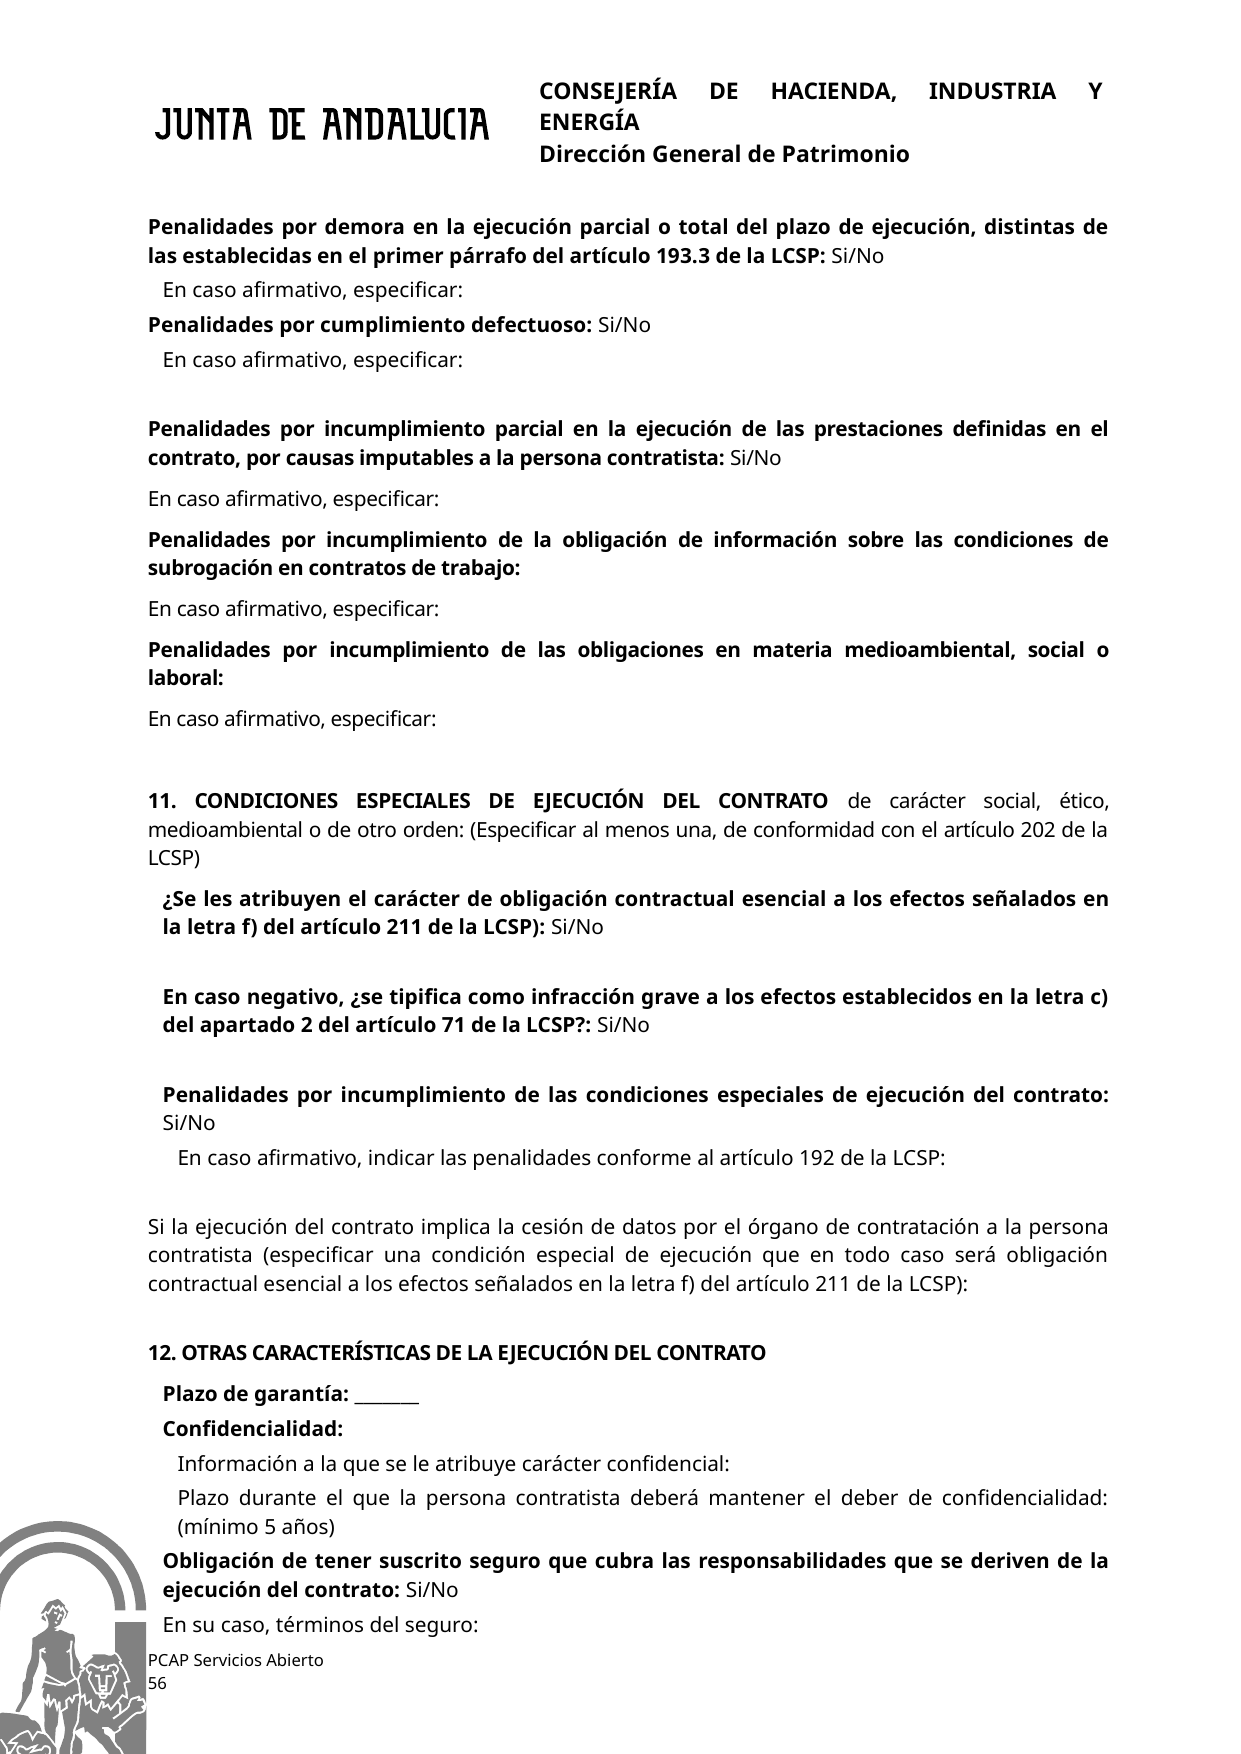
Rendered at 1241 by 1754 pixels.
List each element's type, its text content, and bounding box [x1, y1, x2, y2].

text Penalidades por demora en la ejecución parcial o total del plazo de ejecución, distintas de las establecidas en el primer párrafo del artículo 193.3 de la LCSP: Si/No [148, 212, 1110, 269]
text En caso afirmativo, especificar: [162, 276, 1110, 304]
text Penalidades por incumplimiento parcial en la ejecución de las prestaciones definidas en el contrato, por causas imputables a la persona contratista: Si/No [148, 414, 1110, 471]
text 12. OTRAS CARACTERÍSTICAS DE LA EJECUCIÓN DEL CONTRATO [148, 1338, 1110, 1367]
text ¿Se les atribuyen el carácter de obligación contractual esencial a los efectos señalados en la letra f) del artículo 211 de la LCSP): Si/No [162, 884, 1110, 941]
text En caso afirmativo, especificar: [148, 484, 1110, 512]
text Penalidades por incumplimiento de la obligación de información sobre las condiciones de subrogación en contratos de trabajo: [148, 525, 1110, 582]
text En caso afirmativo, especificar: [148, 704, 1110, 733]
text Plazo de garantía: _______ [162, 1379, 1110, 1408]
text Penalidades por incumplimiento de las condiciones especiales de ejecución del contrato: Si/No [162, 1080, 1110, 1137]
text Plazo durante el que la persona contratista deberá mantener el deber de confidencialidad: (mínimo 5 años) [177, 1483, 1110, 1540]
text Información a la que se le atribuye carácter confidencial: [177, 1449, 1110, 1477]
text Obligación de tener suscrito seguro que cubra las responsabilidades que se deriven de la ejecución del contrato: Si/No [162, 1547, 1110, 1603]
text En caso negativo, ¿se tipifica como infracción grave a los efectos establecidos en la letra c) del apartado 2 del artículo 71 de la LCSP?: Si/No [162, 982, 1110, 1039]
text Penalidades por incumplimiento de las obligaciones en materia medioambiental, social o laboral: [148, 635, 1110, 692]
text Si la ejecución del contrato implica la cesión de datos por el órgano de contratación a la persona contratista (especificar una condición especial de ejecución que en todo caso será obligación contractual esencial a los efectos señalados en la letra f) del artículo 211 de la LCSP): [148, 1212, 1110, 1297]
text Confidencialidad: [162, 1414, 1110, 1442]
text En caso afirmativo, especificar: [162, 345, 1110, 373]
text En caso afirmativo, especificar: [148, 594, 1110, 622]
text En caso afirmativo, indicar las penalidades conforme al artículo 192 de la LCSP: [177, 1143, 1110, 1171]
text Penalidades por cumplimiento defectuoso: Si/No [148, 310, 1110, 339]
text En su caso, términos del seguro: [162, 1610, 1110, 1638]
text 11. CONDICIONES ESPECIALES DE EJECUCIÓN DEL CONTRATO de carácter social, ético, medioambiental o de otro orden: (Especificar al menos una, de conformidad con el artículo 202 de la LCSP) [148, 786, 1110, 872]
